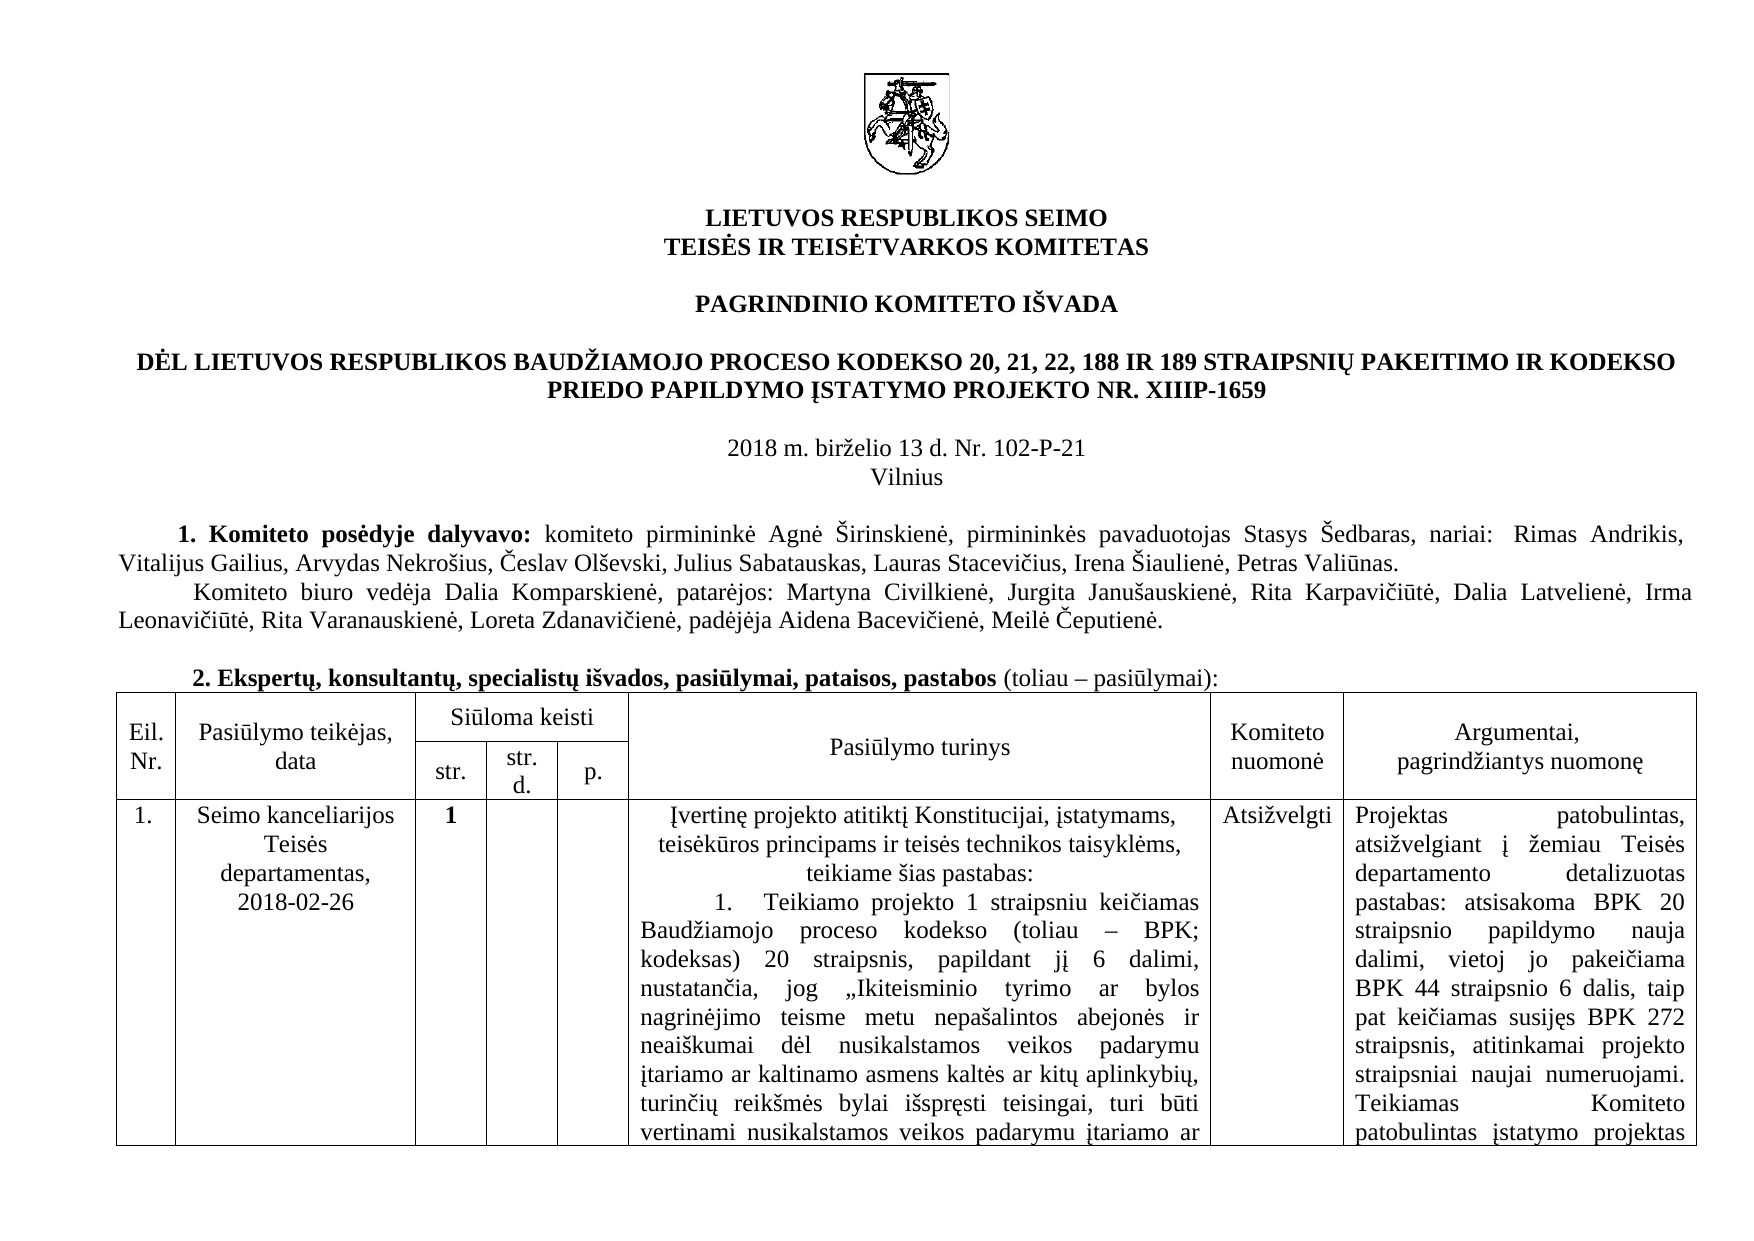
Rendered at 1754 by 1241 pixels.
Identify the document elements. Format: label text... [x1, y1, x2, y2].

table_header Eil. Nr. [117, 693, 175, 799]
table_cell Projektas patobulintas, atsižvelgiant į žemiau Teisės departamento detalizuotas pastabas: atsisakoma BPK 20 straipsnio papildymo nauja dalimi, vietoj jo pakeičiama BPK 44 straipsnio 6 dalis, taip pat keičiamas susijęs BPK 272 straipsnis, atitinkamai projekto straipsniai naujai numeruojami. Teikiamas Komiteto patobulintas įstatymo projektas [1344, 800, 1696, 1145]
table_header Pasiūlymo teikėjas, data [176, 693, 415, 799]
table_cell 1 [416, 800, 486, 1145]
table_cell p. [558, 742, 628, 799]
text Teisės ir teisėtvarkos komitetas [118, 232, 1695, 260]
table_cell 1. [117, 800, 175, 1145]
table_header Siūloma keisti [416, 693, 628, 741]
text PAGRINDINIO KOMITETO IŠVADA [118, 289, 1695, 318]
text 2. Ekspertų, konsultantų, specialistų išvados, pasiūlymai, pataisos, pastabos (toliau – pasiūlymai): [192, 663, 1695, 692]
table_cell str. d. [487, 742, 557, 799]
table_cell Įvertinę projekto atitiktį Konstitucijai, įstatymams, teisėkūros principams ir teisės technikos taisyklėms, teikiame šias pastabas: 1. Teikiamo projekto 1 straipsniu keičiamas Baudžiamojo proceso kodekso (toliau – BPK; kodeksas) 20 straipsnis, papildant jį 6 dalimi, nustatančia, jog „Ikiteisminio tyrimo ar bylos nagrinėjimo teisme metu nepašalintos abejonės ir neaiškumai dėl nusikalstamos veikos padarymu įtariamo ar kaltinamo asmens kaltės ar kitų aplinkybių, turinčių reikšmės bylai išspręsti teisingai, turi būti vertinami nusikalstamos veikos padarymu įtariamo ar [629, 800, 1210, 1145]
text Vilnius [118, 462, 1695, 490]
text Komiteto biuro vedėja Dalia Komparskienė, patarėjos: Martyna Civilkienė, Jurgita Janušauskienė, Rita Karpavičiūtė, Dalia Latvelienė, Irma Leonavičiūtė, Rita Varanauskienė, Loreta Zdanavičienė, padėjėja Aidena Bacevičienė, Meilė Čeputienė. [118, 577, 1695, 634]
table_cell Atsižvelgti [1211, 800, 1343, 1145]
table_header Pasiūlymo turinys [629, 693, 1210, 799]
text DĖL LIETUVOS RESPUBLIKOS BAUDŽIAMOJO PROCESO KODEKSO 20, 21, 22, 188 IR 189 STRAIPSNIŲ PAKEITIMO IR KODEKSO PRIEDO PAPILDYMO ĮSTATYMO PROJEKTO NR. XIIIP-1659 [118, 347, 1695, 404]
text LIETUVOS RESPUBLIKOS SEIMO [118, 203, 1695, 232]
table_cell str. [416, 742, 486, 799]
table_cell [487, 800, 557, 1145]
text 2018 m. birželio 13 d. Nr. 102-P-21 [118, 433, 1695, 462]
text 1. Komiteto posėdyje dalyvavo: komiteto pirmininkė Agnė Širinskienė, pirmininkės pavaduotojas Stasys Šedbaras, nariai: Rimas Andrikis, Vitalijus Gailius, Arvydas Nekrošius, Česlav Olševski, Julius Sabatauskas, Lauras Stacevičius, Irena Šiaulienė, Petras Valiūnas. [118, 519, 1684, 577]
table_cell [558, 800, 628, 1145]
table_header Komiteto nuomonė [1211, 693, 1343, 799]
table_header Argumentai, pagrindžiantys nuomonę [1344, 693, 1696, 799]
table_cell Seimo kanceliarijos Teisės departamentas, 2018-02-26 [176, 800, 415, 1145]
